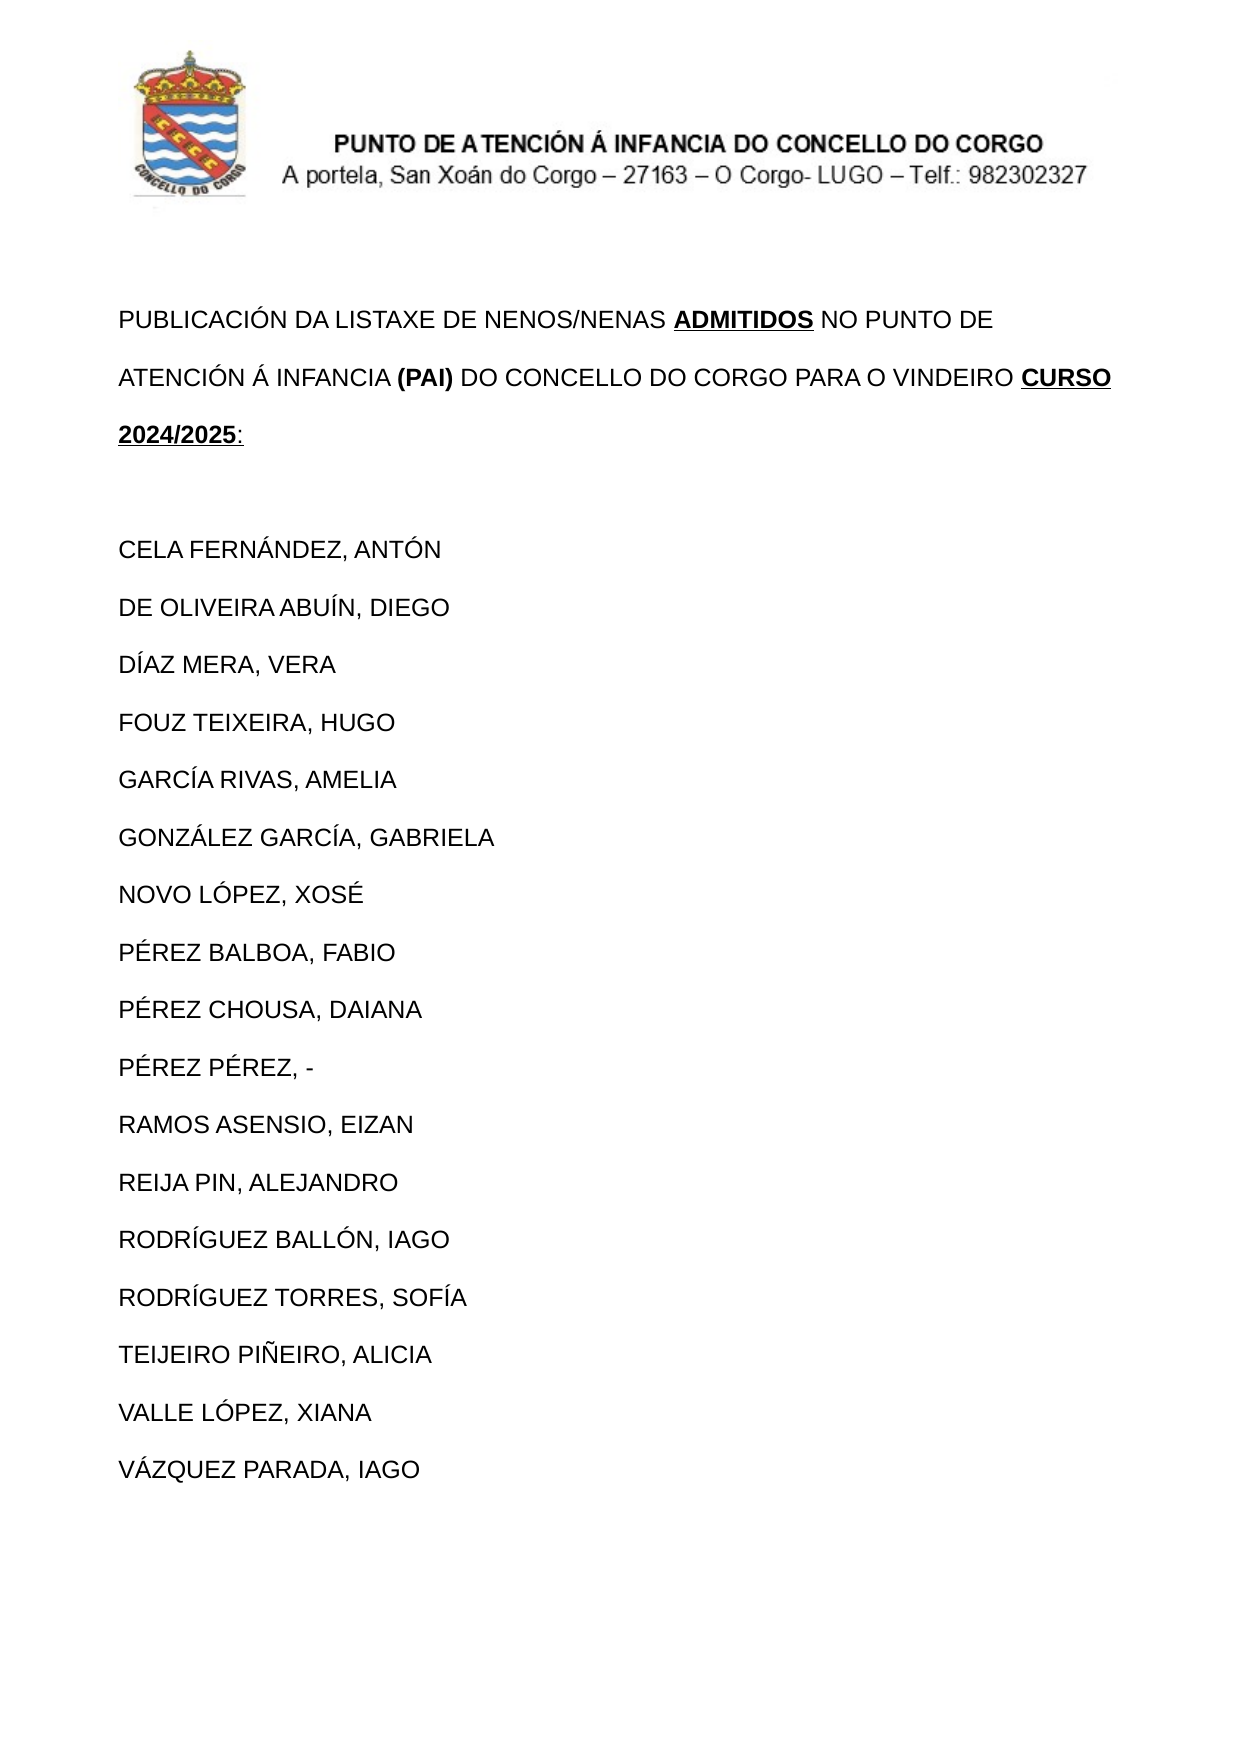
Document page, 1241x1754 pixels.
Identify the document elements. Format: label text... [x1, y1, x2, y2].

text RODRÍGUEZ TORRES, SOFÍA [118, 1283, 1116, 1312]
text GARCÍA RIVAS, AMELIA [118, 765, 1116, 794]
text NOVO LÓPEZ, XOSÉ [118, 880, 1116, 909]
text RAMOS ASENSIO, EIZAN [118, 1110, 1116, 1139]
text REIJA PIN, ALEJANDRO [118, 1168, 1116, 1197]
text DÍAZ MERA, VERA [118, 650, 1116, 679]
text VALLE LÓPEZ, XIANA [118, 1398, 1116, 1427]
text TEIJEIRO PIÑEIRO, ALICIA [118, 1340, 1116, 1369]
text PÉREZ BALBOA, FABIO [118, 938, 1116, 967]
picture [118, 40, 1123, 219]
text RODRÍGUEZ BALLÓN, IAGO [118, 1225, 1116, 1254]
text GONZÁLEZ GARCÍA, GABRIELA [118, 823, 1116, 852]
text DE OLIVEIRA ABUÍN, DIEGO [118, 593, 1116, 622]
text VÁZQUEZ PARADA, IAGO [118, 1455, 1116, 1484]
text FOUZ TEIXEIRA, HUGO [118, 708, 1116, 737]
text CELA FERNÁNDEZ, ANTÓN [118, 535, 1116, 564]
text PÉREZ CHOUSA, DAIANA [118, 995, 1116, 1024]
text PÉREZ PÉREZ, - [118, 1053, 1116, 1082]
text PUBLICACIÓN DA LISTAXE DE NENOS/NENAS ADMITIDOS NO PUNTO DE ATENCIÓN Á INFANCIA (PAI) DO CONCELLO DO CORGO PARA O VINDEIRO CURSO 2024/2025: [118, 305, 1116, 449]
